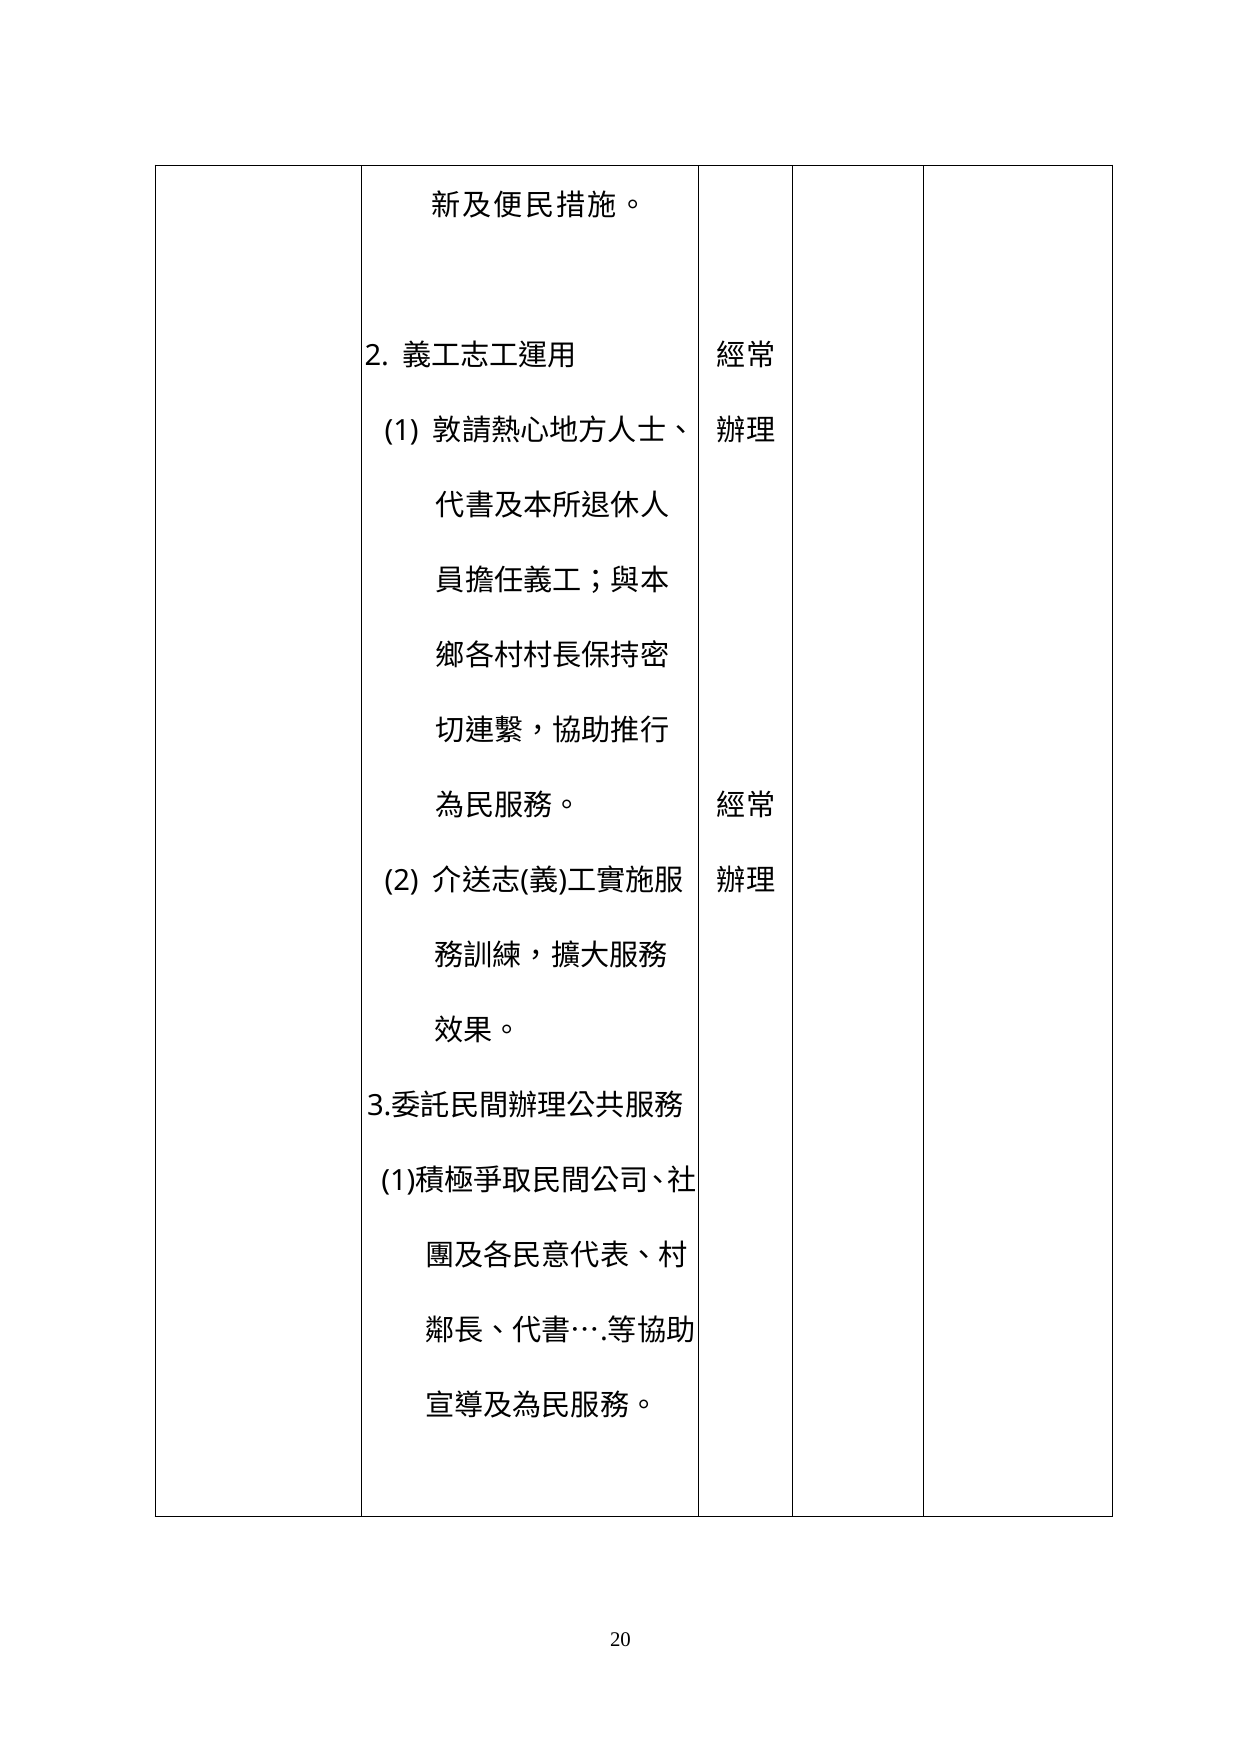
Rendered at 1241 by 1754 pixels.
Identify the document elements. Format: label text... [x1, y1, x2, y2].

table_cell [793, 166, 923, 1516]
table_cell 一、提升服務品 質，深化服務績效 二、便捷服務程序，確保流程透明 三、探查民意趨勢，建立顧客關係 豐富服務資訊，促進網路溝通 五、創新服務方式，整合服務資源 [156, 166, 361, 1516]
table_cell [924, 166, 1112, 1516]
table_cell 經常 辦理 經常 辦理 [699, 166, 792, 1516]
table_cell 1.訂定提升服務品質執行計畫，具體規劃為民服務工作範圍。 2.服務場所環境 (1)強化民眾休息區設施設備，提供茶水、優美音樂、舒適沙發椅、書報、宣導資料、老花眼鏡及掛置典雅之書畫藝品。 (2)公共廁所整理清潔。 (3)設置公共電話，方便民眾連絡使用。 (4)無障礙空間設置。 (5)綠化美化辦公環境。 (6)設停車棚供民眾洽公使用。 (7)設施標示雙語化，營造美語生活環境。 3.以客為尊作法 (1)主動引導及招呼。 (2)對重病、行動不便者 提供到宅服務。 (3)受理民眾申請案件，一處收件全程服務。 (4)實施當面協談，解決疑難問題。 (5)選派適當人員擔任第一線服務工作，強化臨櫃人員服務禮儀、電話禮貌，並提高工作勝任度，主動引導、協助民眾各項申辦業務；由本所主任進行走動式管理，提供業務諮詢，建立機關專業、親切、具責任感之優質形象。 4.全面品質管理提升知能 (1)適時修訂職務分配表及分層負責明細表、擴大授權，提供民眾滿意的服務。 (2)辦理在職人員戶政業務講習，以增進為民服務觀念，建立依法行政的理念。 (3)配合上級機關舉辦之各項訓練講習，遴派人員參加，提升本職學能，俾使業務推展順利。 (4)定期舉辦法令測驗，提升服務人員素質。 (5)整理最新戶政法令，製作摘要分類索引目錄，以快速、正確戶政法令，供同仁查詢調閱。 (6)製作案例教育教材，將發生經過、處理情形、檢討改進等事項傳閱同仁，並於所務會議中宣導。 5.施政執行成效宣導 (1)對於攸關民眾之各項施政措施、宣導資料及執行成效，運用多元傳播工具（如文宣資料、跑馬燈、節慶活動、學校集會、村里民大會宣導等）使社會大眾周知。 (2)製作宣導卡片、簡政便民服務手冊，免費發送民眾。 (3)設置本所專屬網站，宣導戶政為民服務各項措施。 (4)辦公室設置電子字幕機，全天候播放宣導戶政法令及便民措施。 (5)製作各式戶政法令、便民訊息、海報張貼本所內外二處大型戶政訊息欄、村里公告欄及公共場所，使民眾充分瞭解現階段戶政最新資訊及各項便民措施。 6.參與社區活動，行銷服務理念 (1)與各機關團體保持良好交流，舉辦戶政相關宣導及觀摩，以增進民眾對戶政業務的了解，拓展公共關係。 (2)利用企業、機關、學校、社團之服務據點或場所及集會時，放置宣導資料，協助宣導服務，建立良好宣傳服務管道。 (3)積極參與社區活動，與民眾做近距離之接觸，適時宣導戶政法令、提升戶政新形象、新風貌。 7.持續改進具體績效與激勵措施 (1)主任親自主持各項會議，充分了解業務推動進度，從工作中研提建議，作為改進目標。 (2)於所務會議中表揚工作績優人員，並將案例事蹟放置本所榮譽榜。 (3)與其它戶所聯合邀請專家學者講授相關法令常識，使同仁增廣見聞。 1.申辦窗口整合情形 (1)設置標準受理櫃台，不分村別，綜合受理，落實單一窗口，一處收件全程服務。 (2)建立櫃台標準化，依循「戶政工作服務規範」及作業流程，供服務人員遵循辦理，以提升便民服務品質。 (3)分組審核，嚴謹控管承辦案件之錯誤率，以正確戶籍登記。 2.簡化業務及申辦流程 (1)適時修訂職務分配表，以明權責。 (2)修訂分層負責明細表，擴大授權，縮短申辦流程，提供民眾滿意的服務。 (3)定期檢討人民申辦案件及各項行政作業流程，擴大授權，簡化作業流程，提昇時效管理，縮短民眾等候時間。 (4)提升電腦設備，加速資料傳輸，縮短處理時效。 (5)填發一次告知單，使民眾免於往返奔波。 3.作業標準建立及工作手冊內容 (1)訂定各項工作規範，確立作業標準，統一作法，俾利同仁依循。 (2)依據縣府編印「戶政工作服務規範」，人手乙冊，加強研讀，建立服務標準。 (3)由專人彙編上級函頒之戶政法令、解釋函並分類索引編目，方便查詢。 4.服務自動化情形 (1)運用現代化科技資訊工具，進行辦公室自動化管理之建置，以提升行政效率及服務品質。 (2)日據及光復後電腦化前除戶簿資料採電腦查詢系統，提供便民服務。 (3)設置電子信箱，提供民眾建議及申訴管道；增置網路及電話申辦管道，方便民眾戶籍謄本、戶口名簿及與民有約之申請。 (4)配合建置「門牌號碼及其位置資料查詢系統」，俾利門牌編釘有效管理及民眾查詢。 (5)提升電腦各項設備，加速與其它相關各政府單位資料連結，提供快速查閱功能。 (6)配合政府全面推行電子公文傳輸作業，更快速接收公文，縮短往返時效。 5.配合紙張減量及推動電子化謄本政策，檢討案件辦理過程紙張使用量及提高申辦案件相關查驗使用電子化謄本認證之比例。 1.建立民眾抱怨處理機制，提供即時、有效之處理方式，減少處理成本，降低民眾抱怨。 (1)訂定民眾意見反映及陳情案件作業要點。 (2)設置主任與民有約、意見箱及抱怨鈴，適時處理民眾疑義。 (3)對於陳情反映案件，定期統計分析，提供同仁對服務缺失之瞭解，加以改進。 (4)提供電子信箱及服務專線等各種申訴管道，廣為接收民眾建言，以為改進依據。 2.社會輿情互動及溝通 (1)設專人負責剪報，蒐集民情，加以分析研辦作為改進參考及努力方向，並藉由各種溝通管道與民眾建立良好的互動關係。 (2)邀請地方人士、學校、機關團體、新聞媒體、民眾等觀摩訪問，藉機宣導戶政便民措施，以利戶政工作之推動。 (3)宣導各項施政措施，適時發布新聞稿，達到政令宣導目的。 3.定期辦理民眾意見調查(包括滿意度調查)，強化問卷內容設計及調查結果分析，以確實瞭解民意趨勢，作為改進服務參考。 1.網站資訊應規劃提供多樣性檢索方式，遵循相關規範標示電子資料，提供分類檢索服務，便利民眾使用。 2.確認網站資訊內容及時更新，並加強跨機關資訊平台之連結，提升政府資訊流通共享。 (1)訂定網站管理要點，作為網站使用、資料維護之依據。 (2)網站由專人負責管理 (3)資訊內容視需要即時更新；提供跨機關連結，方便民眾查閱有關資訊。 3.妥適規劃網頁內容，豐富各項資訊內容，提供無障礙網站溝通環境，便利民眾各項資料傳輸。 4.賡續推動網站(線上)申辦業務及服務項目，擴展網站申辦服務量及安全性。 (1)建置有民眾信箱提供線上意見反映。 (2)建置戶籍謄本、戶口名簿及到宅服務等線上申請服務。 (3)連結身分證掛失、換補領查詢及電子謄本申請(驗證)網站，便捷民眾使用。 5.落實政府資訊公開，主動規劃多元化電子參與管道及管理規範，公開相關法令及重要政策資訊，並規劃相關隱私權保護機制。 研發創新持續改進 成立法令諮詢小組，定期召開會議。 獎勵同仁對不合時宜之法令或措施，研提創新意見，貫徹參與管理及建議制度，適時激勵員工增進工作效率。 鼓勵同仁從工作中激發潛能，對於能提升服務品質項目主動檢討研究創新作法，服務民眾，以促進戶政業務革新，並提供多項創新及便民措施。 義工志工運用 敦請熱心地方人士、代書及本所退休人員擔任義工；與本鄉各村村長保持密切連繫，協助推行為民服務。 介送志(義)工實施服務訓練，擴大服務效果。 3.委託民間辦理公共服務 (1)積極爭取民間公司、社團及各民意代表、村鄰長、代書….等協助宣導及為民服務。 (2)本鄉胡代書事務所配合本所免費為鄉民解答、諮詢疑義。 (3)敦聘胡宗智律師提供法律諮詢服務。 4.配合辦理跨機關(如地政、稅捐等)整合服務 [362, 166, 698, 1516]
